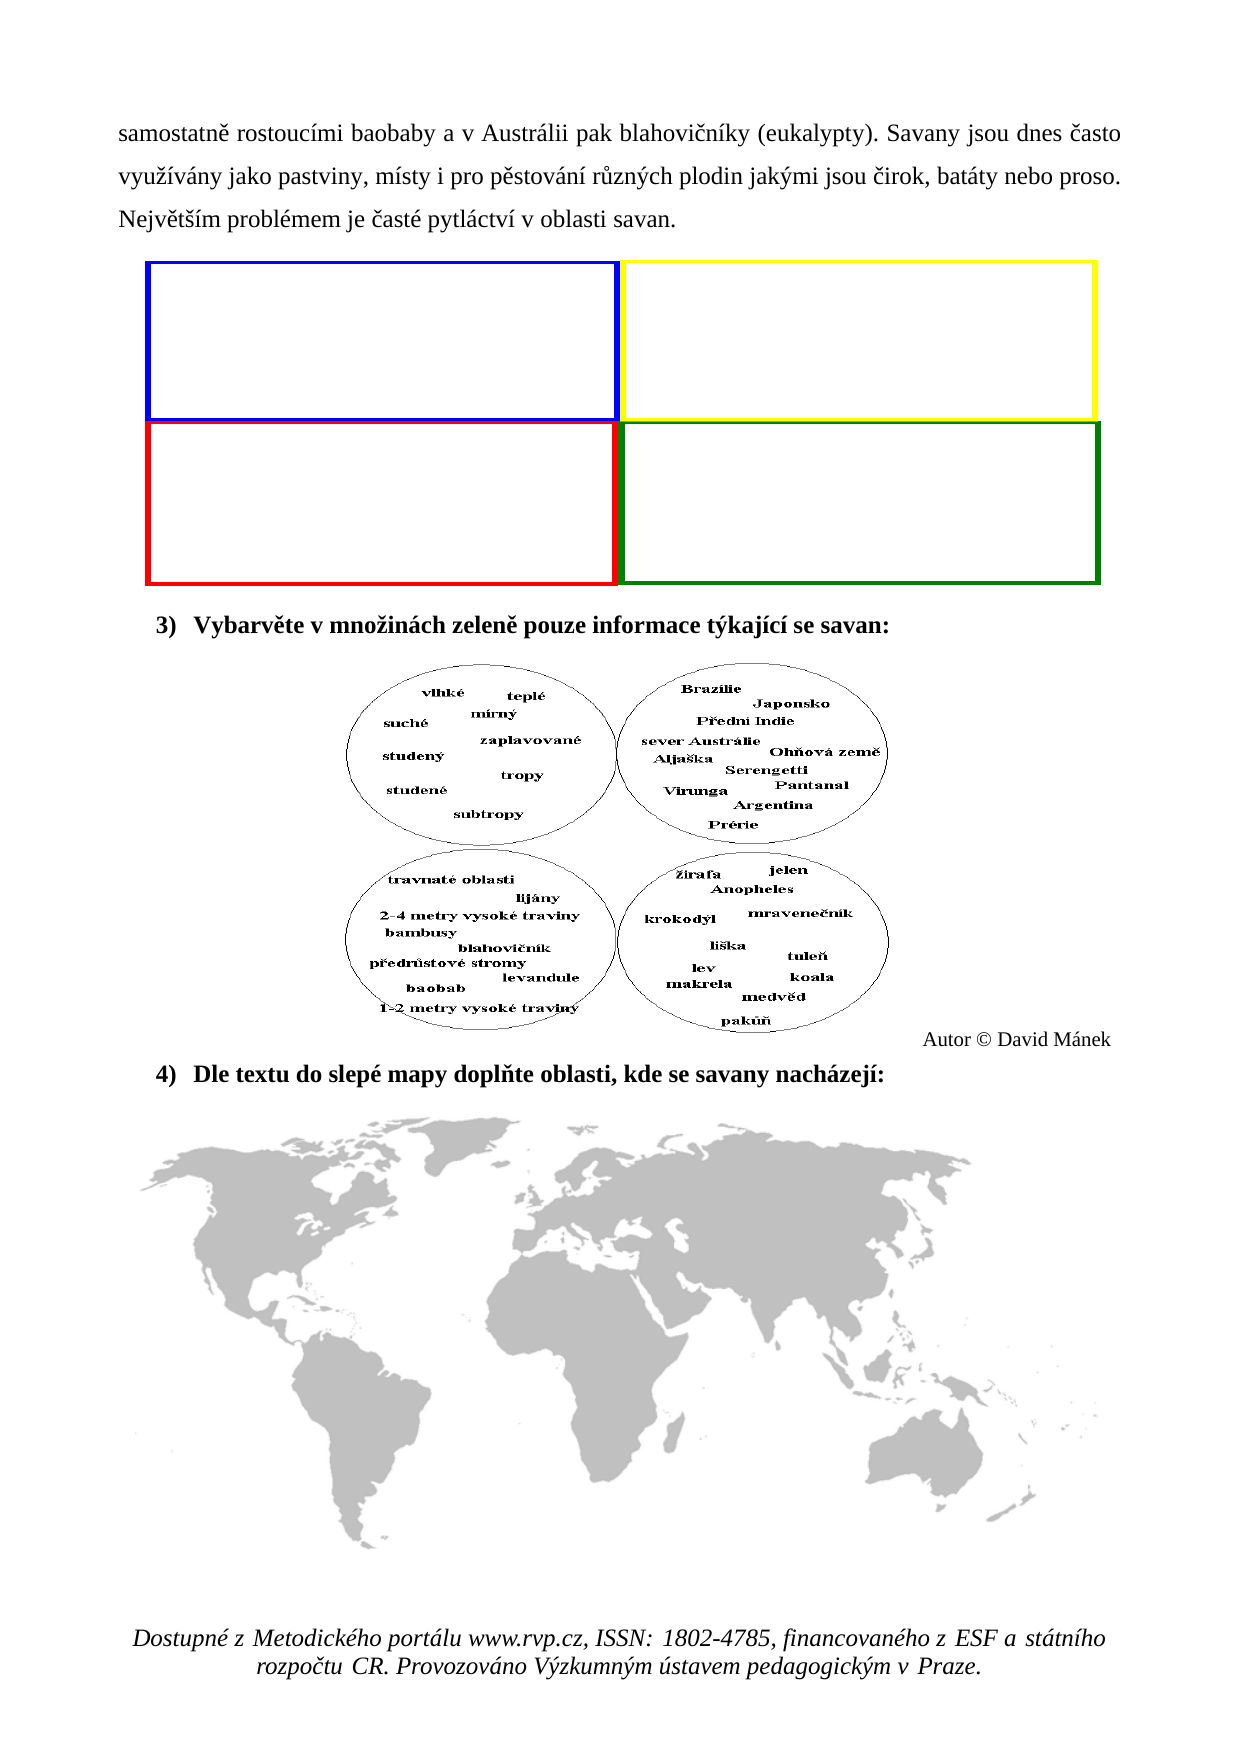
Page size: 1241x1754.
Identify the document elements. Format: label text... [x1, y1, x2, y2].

picture [134, 1111, 1114, 1562]
list Dle textu do slepé mapy doplňte oblasti, kde se savany nacházejí: [156, 1059, 1122, 1088]
text Autor © David Mánek [922, 1027, 1189, 1047]
picture [340, 662, 901, 1036]
text samostatně rostoucími baobaby a v Austrálii pak blahovičníky (eukalypty). Savany jsou dnes často využívány jako pastviny, místy i pro pěstování různých plodin jakými jsou čirok, batáty nebo proso. Největším problémem je časté pytláctví v oblasti savan. [118, 118, 1122, 233]
list Vybarvěte v množinách zeleně pouze informace týkající se savan: [156, 610, 1122, 639]
